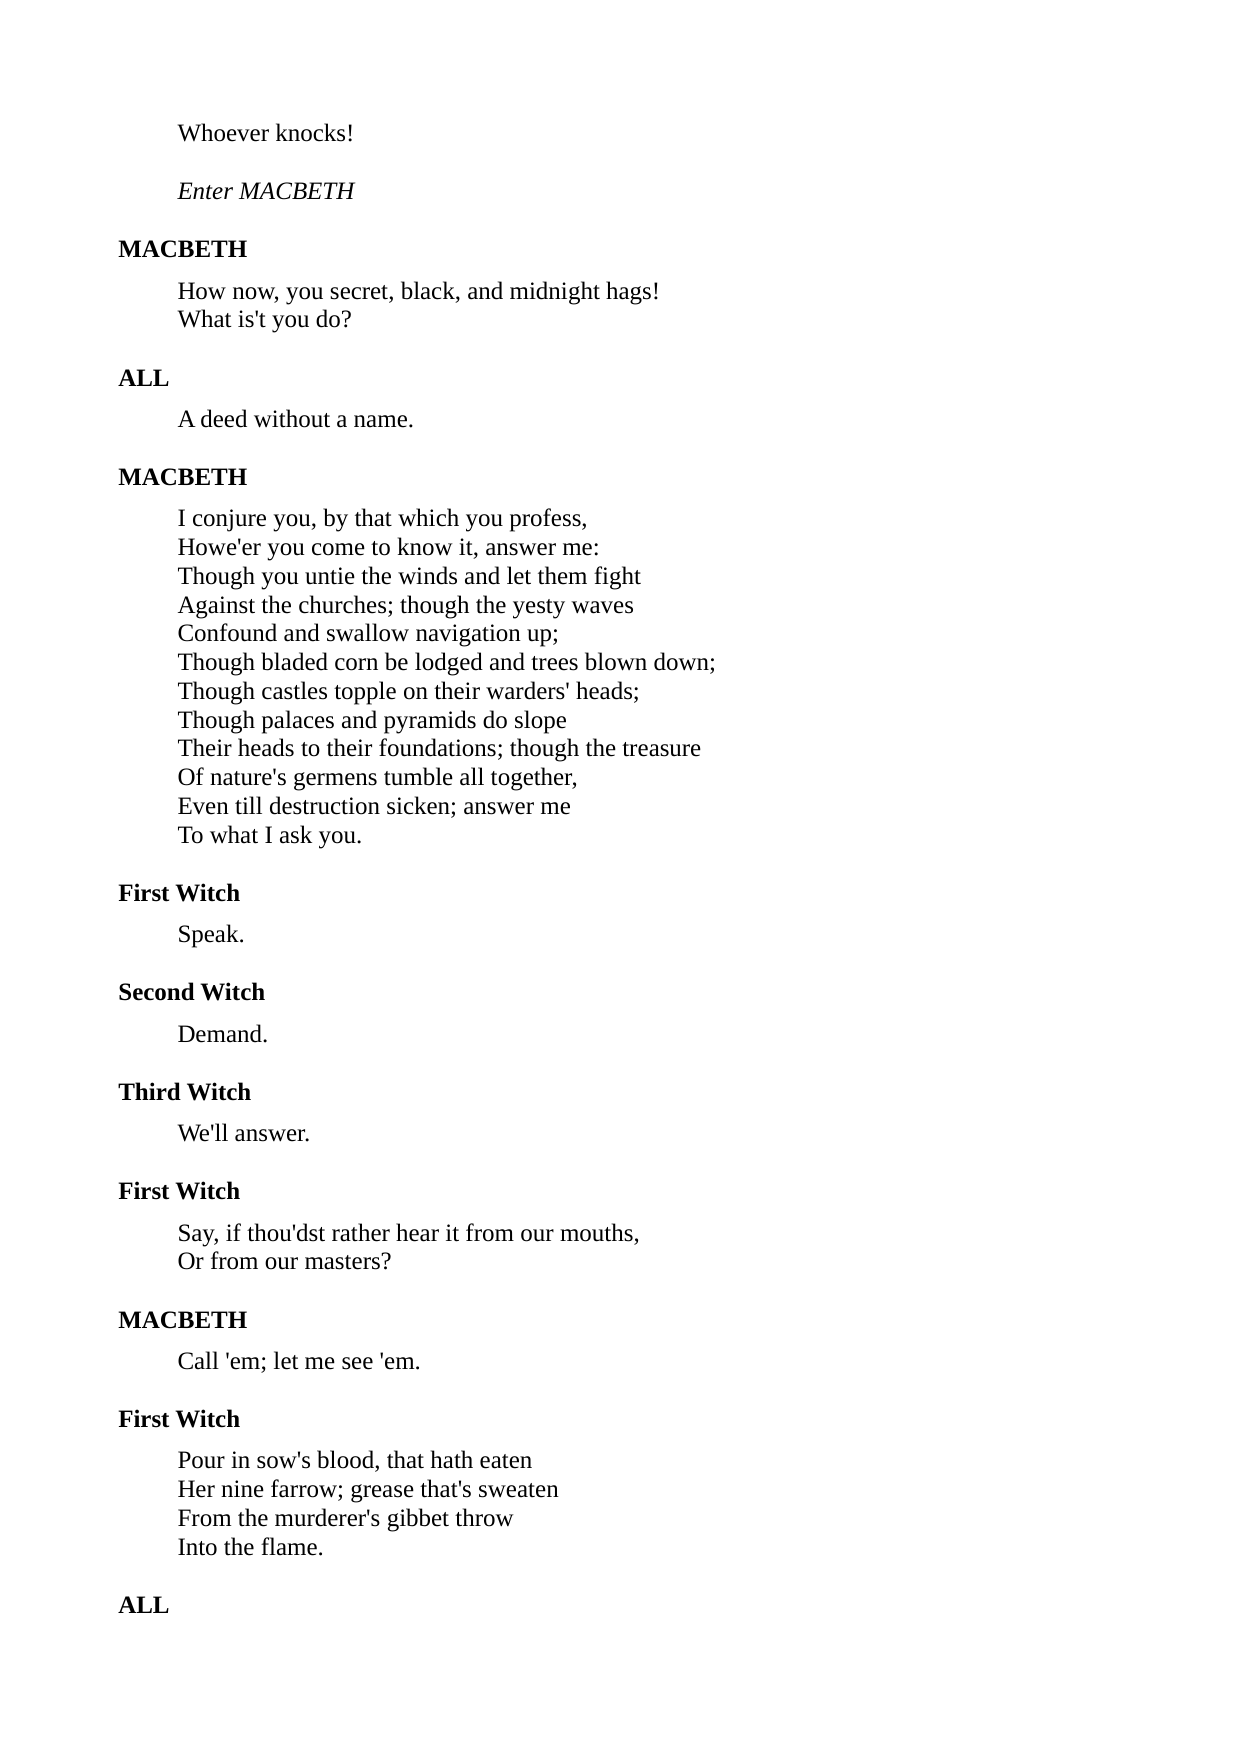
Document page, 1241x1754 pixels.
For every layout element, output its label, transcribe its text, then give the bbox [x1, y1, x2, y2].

text ALL [118, 363, 1122, 392]
text MACBETH [118, 234, 1122, 263]
text First Witch [118, 1176, 1122, 1205]
text Call 'em; let me see 'em. [177, 1346, 1063, 1375]
text Second Witch [118, 977, 1122, 1006]
text Demand. [177, 1019, 1063, 1047]
text A deed without a name. [177, 404, 1063, 433]
text First Witch [118, 878, 1122, 907]
text Pour in sow's blood, that hath eaten Her nine farrow; grease that's sweaten From the murderer's gibbet throw Into the flame. [177, 1445, 1063, 1560]
text ALL [118, 1590, 1122, 1619]
text Third Witch [118, 1077, 1122, 1106]
text Speak. [177, 919, 1063, 948]
text Say, if thou'dst rather hear it from our mouths, Or from our masters? [177, 1218, 1063, 1275]
text We'll answer. [177, 1118, 1063, 1147]
text MACBETH [118, 462, 1122, 491]
text Enter MACBETH [177, 176, 1063, 205]
text MACBETH [118, 1305, 1122, 1333]
text I conjure you, by that which you profess, Howe'er you come to know it, answer me: Though you untie the winds and let them fight Against the churches; though the yesty waves Confound and swallow navigation up; Though bladed corn be lodged and trees blown down; Though castles topple on their warders' heads; Though palaces and pyramids do slope Their heads to their foundations; though the treasure Of nature's germens tumble all together, Even till destruction sicken; answer me To what I ask you. [177, 503, 1063, 848]
text Whoever knocks! [177, 118, 1063, 147]
text How now, you secret, black, and midnight hags! What is't you do? [177, 276, 1063, 333]
text First Witch [118, 1404, 1122, 1433]
